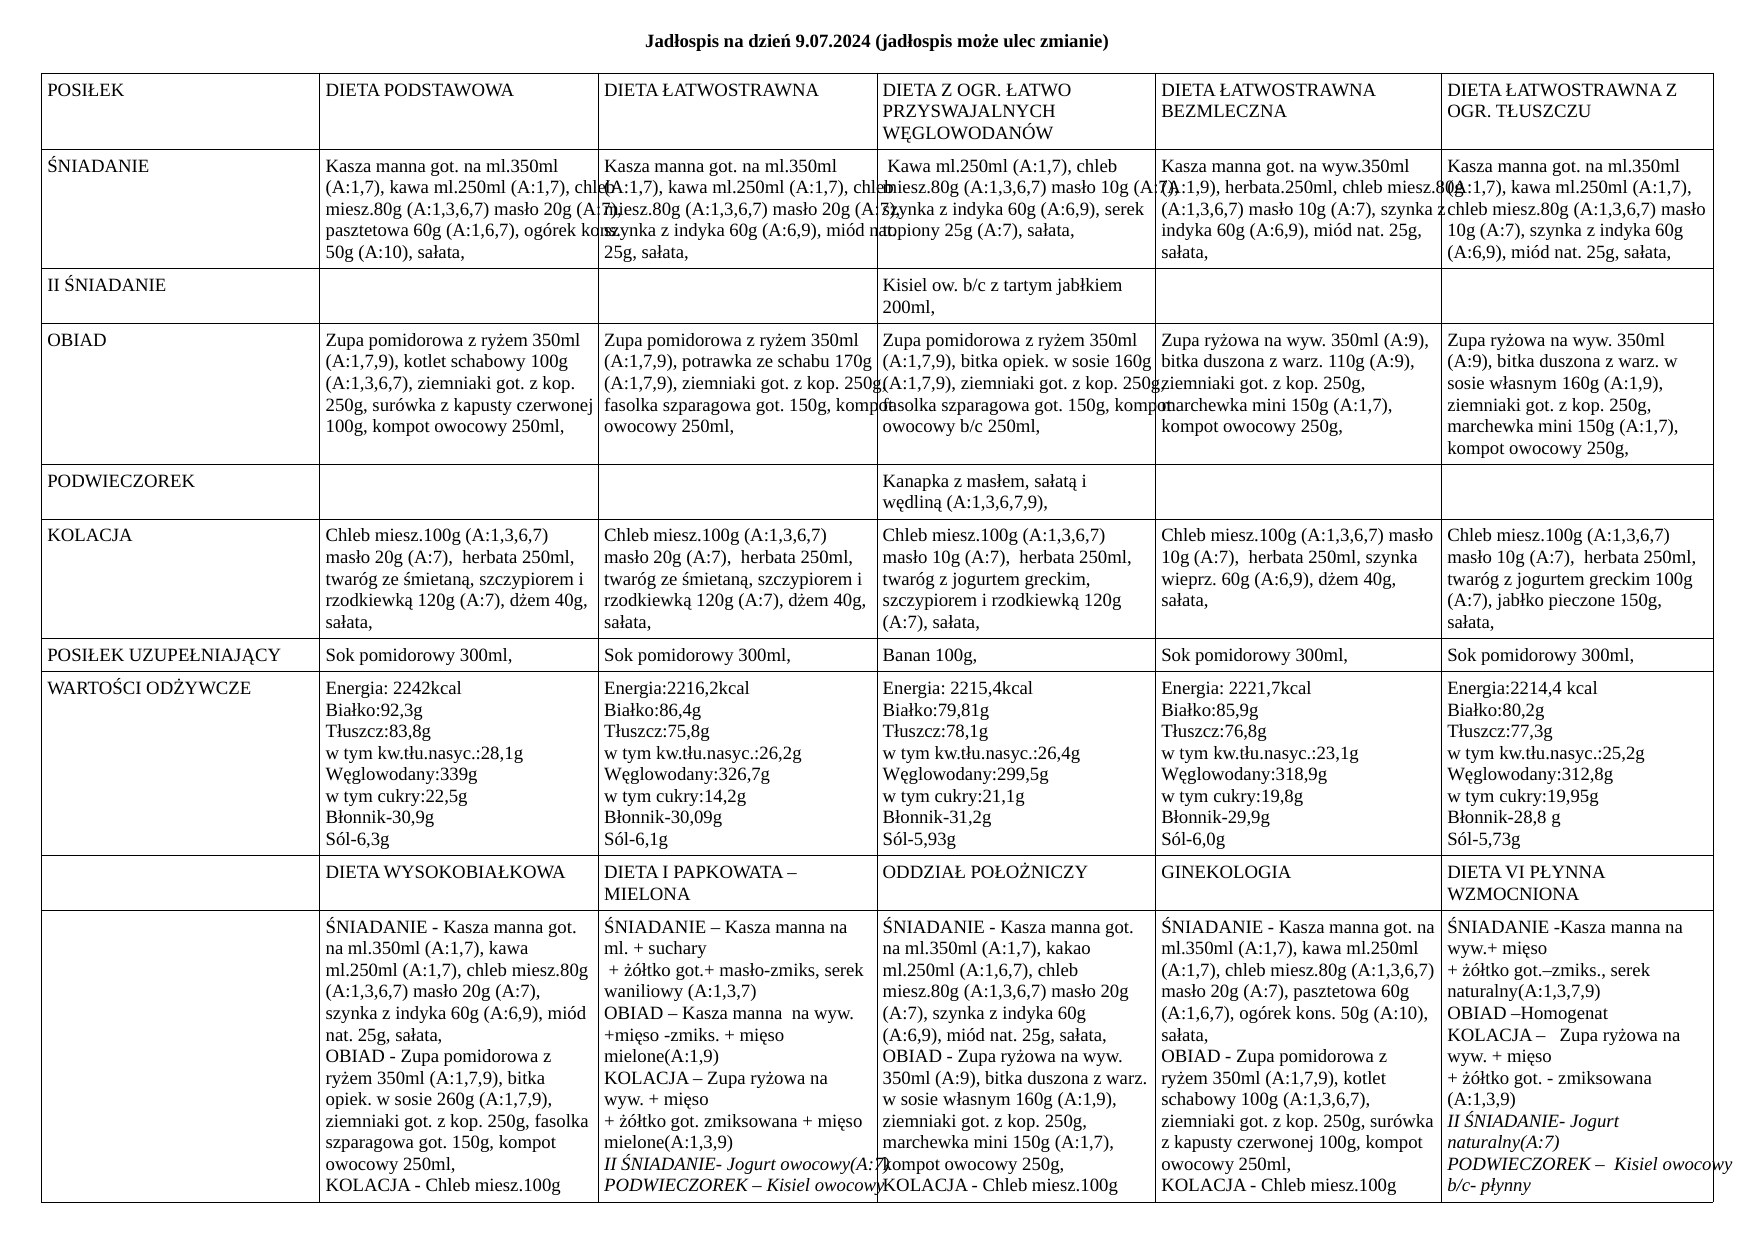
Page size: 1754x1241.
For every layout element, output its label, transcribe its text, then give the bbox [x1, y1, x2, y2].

table_cell Sok pomidorowy 300ml, [1156, 639, 1441, 671]
table_cell DIETA I PAPKOWATA – MIELONA [599, 856, 877, 910]
text Jadłospis na dzień 9.07.2024 (jadłospis może ulec zmianie) [41, 29, 1713, 51]
table_cell Kisiel ow. b/c z tartym jabłkiem 200ml, [878, 269, 1155, 323]
table_cell [320, 269, 598, 323]
table_cell WARTOŚCI ODŻYWCZE [42, 672, 319, 855]
table_cell Kasza manna got. na ml.350ml (A:1,7), kawa ml.250ml (A:1,7), chleb miesz.80g (A:1,3,6,7) masło 20g (A:7), pasztetowa 60g (A:1,6,7), ogórek kons. 50g (A:10), sałata, [320, 150, 598, 268]
table_header DIETA ŁATWOSTRAWNA BEZMLECZNA [1156, 74, 1441, 149]
table_cell Energia: 2242kcal Białko:92,3g Tłuszcz:83,8g w tym kw.tłu.nasyc.:28,1g Węglowodany:339g w tym cukry:22,5g Błonnik-30,9g Sól-6,3g [320, 672, 598, 855]
table_cell Kasza manna got. na ml.350ml (A:1,7), kawa ml.250ml (A:1,7), chleb miesz.80g (A:1,3,6,7) masło 20g (A:7), szynka z indyka 60g (A:6,9), miód nat. 25g, sałata, [599, 150, 877, 268]
table_cell Zupa ryżowa na wyw. 350ml (A:9), bitka duszona z warz. w sosie własnym 160g (A:1,9), ziemniaki got. z kop. 250g, marchewka mini 150g (A:1,7), kompot owocowy 250g, [1442, 324, 1713, 464]
table_cell Sok pomidorowy 300ml, [320, 639, 598, 671]
table_cell [42, 911, 319, 1202]
table_cell Energia:2216,2kcal Białko:86,4g Tłuszcz:75,8g w tym kw.tłu.nasyc.:26,2g Węglowodany:326,7g w tym cukry:14,2g Błonnik-30,09g Sól-6,1g [599, 672, 877, 855]
table_cell Zupa ryżowa na wyw. 350ml (A:9), bitka duszona z warz. 110g (A:9), ziemniaki got. z kop. 250g, marchewka mini 150g (A:1,7), kompot owocowy 250g, [1156, 324, 1441, 464]
table_cell PODWIECZOREK [42, 465, 319, 518]
table_cell POSIŁEK UZUPEŁNIAJĄCY [42, 639, 319, 671]
table_cell Kawa ml.250ml (A:1,7), chleb miesz.80g (A:1,3,6,7) masło 10g (A:7), szynka z indyka 60g (A:6,9), serek topiony 25g (A:7), sałata, [878, 150, 1155, 268]
table_cell Energia: 2221,7kcal Białko:85,9g Tłuszcz:76,8g w tym kw.tłu.nasyc.:23,1g Węglowodany:318,9g w tym cukry:19,8g Błonnik-29,9g Sól-6,0g [1156, 672, 1441, 855]
table_cell KOLACJA [42, 520, 319, 638]
table_cell OBIAD [42, 324, 319, 464]
table_cell Chleb miesz.100g (A:1,3,6,7) masło 10g (A:7), herbata 250ml, szynka wieprz. 60g (A:6,9), dżem 40g, sałata, [1156, 520, 1441, 638]
table_header DIETA PODSTAWOWA [320, 74, 598, 149]
table_cell ŚNIADANIE - Kasza manna got. na ml.350ml (A:1,7), kawa ml.250ml (A:1,7), chleb miesz.80g (A:1,3,6,7) masło 20g (A:7), pasztetowa 60g (A:1,6,7), ogórek kons. 50g (A:10), sałata, OBIAD - Zupa pomidorowa z ryżem 350ml (A:1,7,9), kotlet schabowy 100g (A:1,3,6,7), ziemniaki got. z kop. 250g, surówka z kapusty czerwonej 100g, kompot owocowy 250ml, KOLACJA - Chleb miesz.100g [1156, 911, 1441, 1202]
table_cell ŚNIADANIE – Kasza manna na ml. + suchary + żółtko got.+ masło-zmiks, serek waniliowy (A:1,3,7) OBIAD – Kasza manna na wyw.+mięso -zmiks. + mięso mielone(A:1,9) KOLACJA – Zupa ryżowa na wyw. + mięso + żółtko got. zmiksowana + mięso mielone(A:1,3,9) II ŚNIADANIE- Jogurt owocowy(A:7) PODWIECZOREK – Kisiel owocowy Posiłek uzupełniający -Sok owocowo – warzywny [599, 911, 877, 1202]
table_cell Energia: 2215,4kcal Białko:79,81g Tłuszcz:78,1g w tym kw.tłu.nasyc.:26,4g Węglowodany:299,5g w tym cukry:21,1g Błonnik-31,2g Sól-5,93g [878, 672, 1155, 855]
table_cell Kasza manna got. na wyw.350ml (A:1,9), herbata.250ml, chleb miesz.80g (A:1,3,6,7) masło 10g (A:7), szynka z indyka 60g (A:6,9), miód nat. 25g, sałata, [1156, 150, 1441, 268]
table_cell Zupa pomidorowa z ryżem 350ml (A:1,7,9), bitka opiek. w sosie 160g (A:1,7,9), ziemniaki got. z kop. 250g, fasolka szparagowa got. 150g, kompot owocowy b/c 250ml, [878, 324, 1155, 464]
table_cell [1442, 465, 1713, 518]
table_cell ODDZIAŁ POŁOŻNICZY [878, 856, 1155, 910]
table_cell [599, 269, 877, 323]
table_cell II ŚNIADANIE [42, 269, 319, 323]
table_cell Chleb miesz.100g (A:1,3,6,7) masło 20g (A:7), herbata 250ml, twaróg ze śmietaną, szczypiorem i rzodkiewką 120g (A:7), dżem 40g, sałata, [599, 520, 877, 638]
table_cell Chleb miesz.100g (A:1,3,6,7) masło 20g (A:7), herbata 250ml, twaróg ze śmietaną, szczypiorem i rzodkiewką 120g (A:7), dżem 40g, sałata, [320, 520, 598, 638]
table_cell [1156, 269, 1441, 323]
table_cell Sok pomidorowy 300ml, [1442, 639, 1713, 671]
table_cell [42, 856, 319, 910]
table_cell Chleb miesz.100g (A:1,3,6,7) masło 10g (A:7), herbata 250ml, twaróg z jogurtem greckim, szczypiorem i rzodkiewką 120g (A:7), sałata, [878, 520, 1155, 638]
table_cell ŚNIADANIE [42, 150, 319, 268]
table_cell DIETA VI PŁYNNA WZMOCNIONA [1442, 856, 1713, 910]
table_cell Kanapka z masłem, sałatą i wędliną (A:1,3,6,7,9), [878, 465, 1155, 518]
table_cell ŚNIADANIE -Kasza manna na wyw.+ mięso + żółtko got.–zmiks., serek naturalny(A:1,3,7,9) OBIAD –Homogenat KOLACJA – Zupa ryżowa na wyw. + mięso + żółtko got. - zmiksowana (A:1,3,9) II ŚNIADANIE- Jogurt naturalny(A:7) PODWIECZOREK – Kisiel owocowy b/c- płynny Posiłek uzupełniający -Sok owocowo – warzywny [1442, 911, 1713, 1202]
table_header DIETA Z OGR. ŁATWO PRZYSWAJALNYCH WĘGLOWODANÓW [878, 74, 1155, 149]
table_cell Zupa pomidorowa z ryżem 350ml (A:1,7,9), kotlet schabowy 100g (A:1,3,6,7), ziemniaki got. z kop. 250g, surówka z kapusty czerwonej 100g, kompot owocowy 250ml, [320, 324, 598, 464]
table_cell DIETA WYSOKOBIAŁKOWA [320, 856, 598, 910]
table_cell [1156, 465, 1441, 518]
table_header DIETA ŁATWOSTRAWNA Z OGR. TŁUSZCZU [1442, 74, 1713, 149]
table_cell Chleb miesz.100g (A:1,3,6,7) masło 10g (A:7), herbata 250ml, twaróg z jogurtem greckim 100g (A:7), jabłko pieczone 150g, sałata, [1442, 520, 1713, 638]
table_cell Energia:2214,4 kcal Białko:80,2g Tłuszcz:77,3g w tym kw.tłu.nasyc.:25,2g Węglowodany:312,8g w tym cukry:19,95g Błonnik-28,8 g Sól-5,73g [1442, 672, 1713, 855]
table_cell [599, 465, 877, 518]
table_cell ŚNIADANIE - Kasza manna got. na ml.350ml (A:1,7), kakao ml.250ml (A:1,6,7), chleb miesz.80g (A:1,3,6,7) masło 20g (A:7), szynka z indyka 60g (A:6,9), miód nat. 25g, sałata, OBIAD - Zupa ryżowa na wyw. 350ml (A:9), bitka duszona z warz. w sosie własnym 160g (A:1,9), ziemniaki got. z kop. 250g, marchewka mini 150g (A:1,7), kompot owocowy 250g, KOLACJA - Chleb miesz.100g (A:1,3,6,7) masło 10g (A:7), herbata 250ml, twaróg z jogurtem greckim 100g (A:7), jabłko pieczone 150g, sałata, II ŚNIADANIE – Jogurt naturalny 100g (A:7), POSIŁEK UZUPEŁNIAJĄCY - Sok pomidorowy 300ml, [878, 911, 1155, 1202]
table_cell Sok pomidorowy 300ml, [599, 639, 877, 671]
table_cell [1442, 269, 1713, 323]
table_cell ŚNIADANIE - Kasza manna got. na ml.350ml (A:1,7), kawa ml.250ml (A:1,7), chleb miesz.80g (A:1,3,6,7) masło 20g (A:7), szynka z indyka 60g (A:6,9), miód nat. 25g, sałata, OBIAD - Zupa pomidorowa z ryżem 350ml (A:1,7,9), bitka opiek. w sosie 260g (A:1,7,9), ziemniaki got. z kop. 250g, fasolka szparagowa got. 150g, kompot owocowy 250ml, KOLACJA - Chleb miesz.100g [320, 911, 598, 1202]
table_cell Zupa pomidorowa z ryżem 350ml (A:1,7,9), potrawka ze schabu 170g (A:1,7,9), ziemniaki got. z kop. 250g, fasolka szparagowa got. 150g, kompot owocowy 250ml, [599, 324, 877, 464]
table_cell Kasza manna got. na ml.350ml (A:1,7), kawa ml.250ml (A:1,7), chleb miesz.80g (A:1,3,6,7) masło 10g (A:7), szynka z indyka 60g (A:6,9), miód nat. 25g, sałata, [1442, 150, 1713, 268]
table_cell GINEKOLOGIA [1156, 856, 1441, 910]
table_cell [320, 465, 598, 518]
table_header DIETA ŁATWOSTRAWNA [599, 74, 877, 149]
table_cell Banan 100g, [878, 639, 1155, 671]
table_header POSIŁEK [42, 74, 319, 149]
